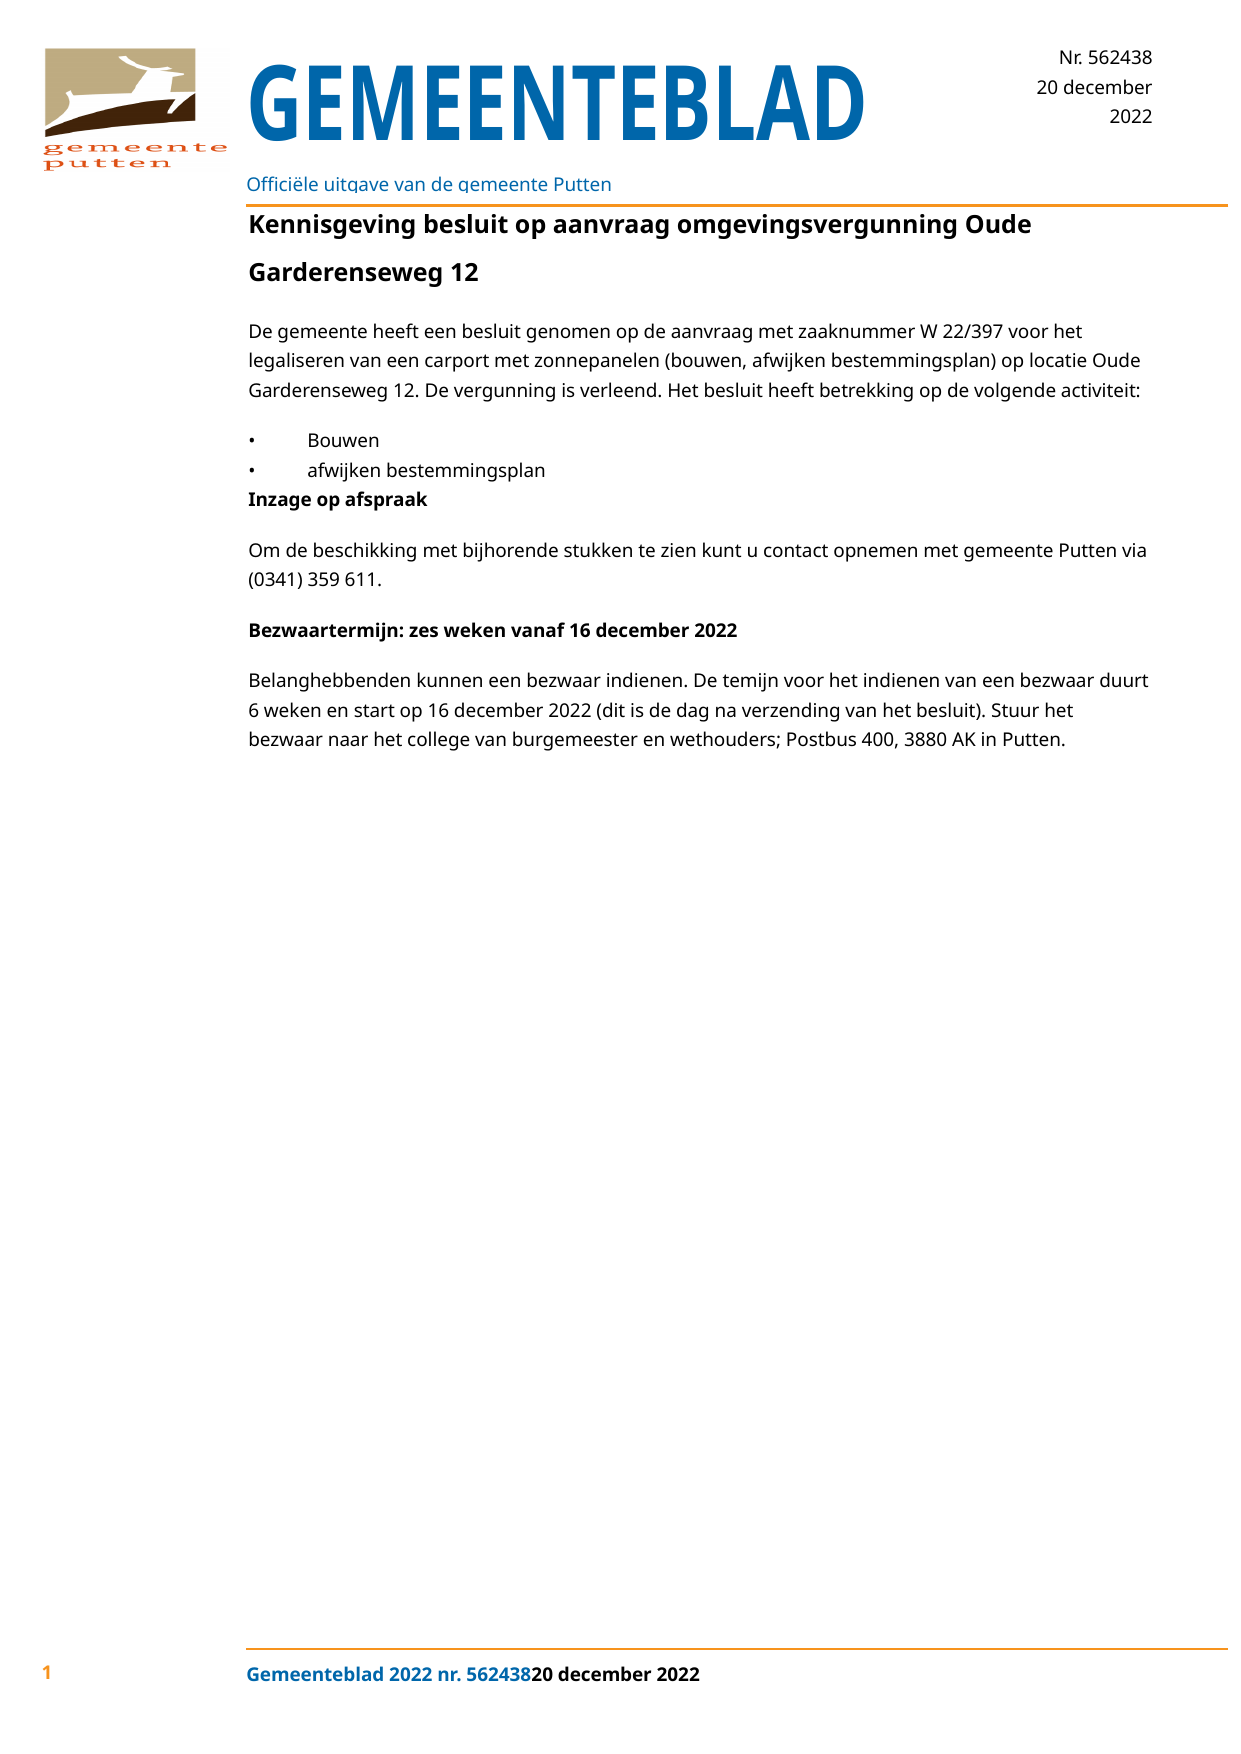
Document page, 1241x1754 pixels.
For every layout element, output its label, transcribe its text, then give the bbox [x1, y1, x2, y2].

text Inzage op afspraak [248, 487, 1152, 512]
list Bouwen [248, 427, 1152, 453]
text Bezwaartermijn: zes weken vanaf 16 december 2022 [248, 617, 1152, 643]
text Kennisgeving besluit op aanvraag omgevingsvergunning Oude Garderenseweg 12 [248, 207, 1152, 288]
picture [41, 47, 231, 172]
list afwijken bestemmingsplan [248, 457, 1152, 483]
text Om de beschikking met bijhorende stukken te zien kunt u contact opnemen met gemeente Putten via (0341) 359 611. [248, 537, 1152, 592]
text Belanghebbenden kunnen een bezwaar indienen. De temijn voor het indienen van een bezwaar duurt 6 weken en start op 16 december 2022 (dit is de dag na verzending van het besluit). Stuur het bezwaar naar het college van burgemeester en wethouders; Postbus 400, 3880 AK in Putten. [248, 667, 1152, 752]
text De gemeente heeft een besluit genomen op de aanvraag met zaaknummer W 22/397 voor het legaliseren van een carport met zonnepanelen (bouwen, afwijken bestemmingsplan) op locatie Oude Garderenseweg 12. De vergunning is verleend. Het besluit heeft betrekking op de volgende activiteit: [248, 318, 1152, 403]
